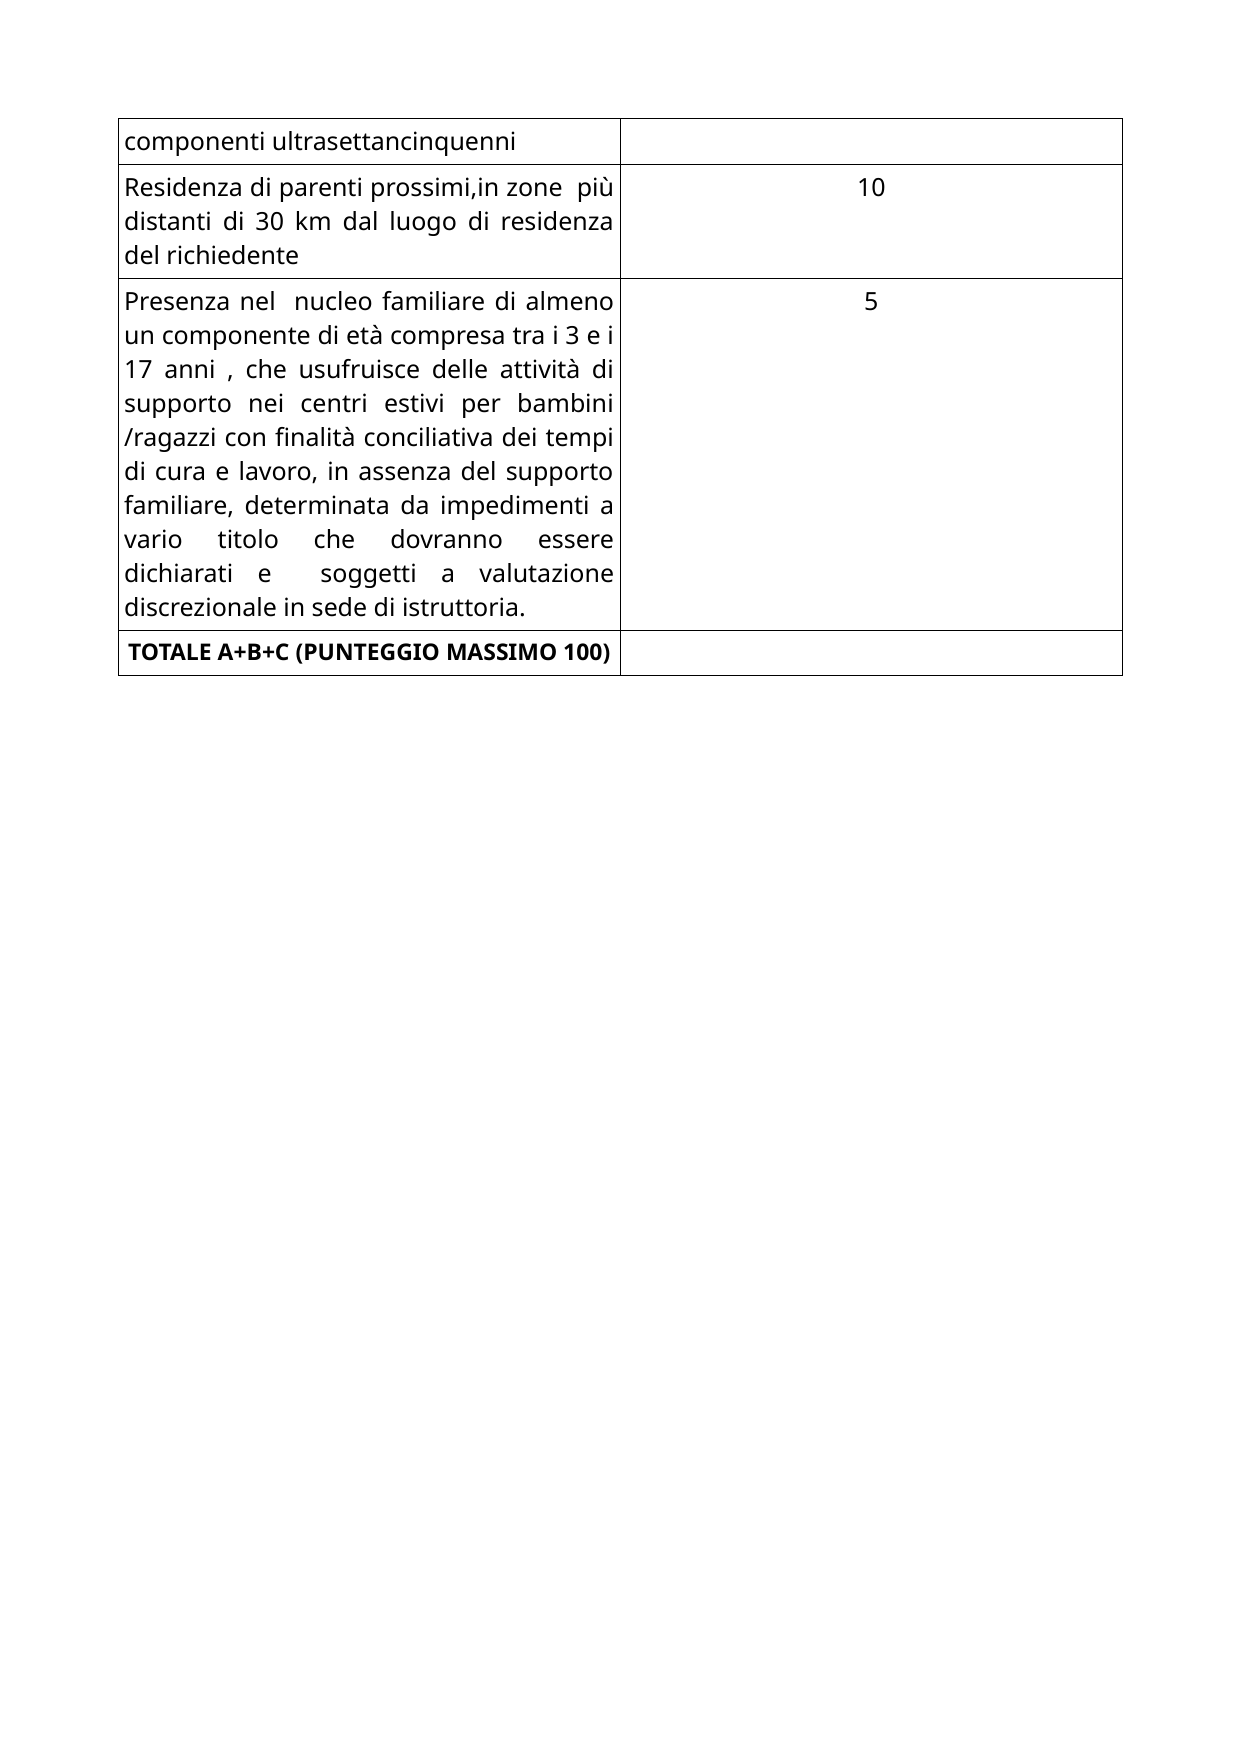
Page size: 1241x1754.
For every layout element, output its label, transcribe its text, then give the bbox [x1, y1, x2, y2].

table_cell [621, 119, 1122, 164]
table_cell Residenza di parenti prossimi,in zone più distanti di 30 km dal luogo di residenza del richiedente [119, 165, 620, 277]
table_cell Presenza nel nucleo familiare di almeno un componente di età compresa tra i 3 e i 17 anni , che usufruisce delle attività di supporto nei centri estivi per bambini /ragazzi con finalità conciliativa dei tempi di cura e lavoro, in assenza del supporto familiare, determinata da impedimenti a vario titolo che dovranno essere dichiarati e soggetti a valutazione discrezionale in sede di istruttoria. [119, 279, 620, 630]
table_cell 5 [621, 279, 1122, 630]
table_cell TOTALE A+B+C (PUNTEGGIO MASSIMO 100) [119, 631, 620, 675]
table_cell [621, 631, 1122, 675]
table_cell 10 [621, 165, 1122, 277]
table_cell componenti ultrasettancinquenni [119, 119, 620, 164]
